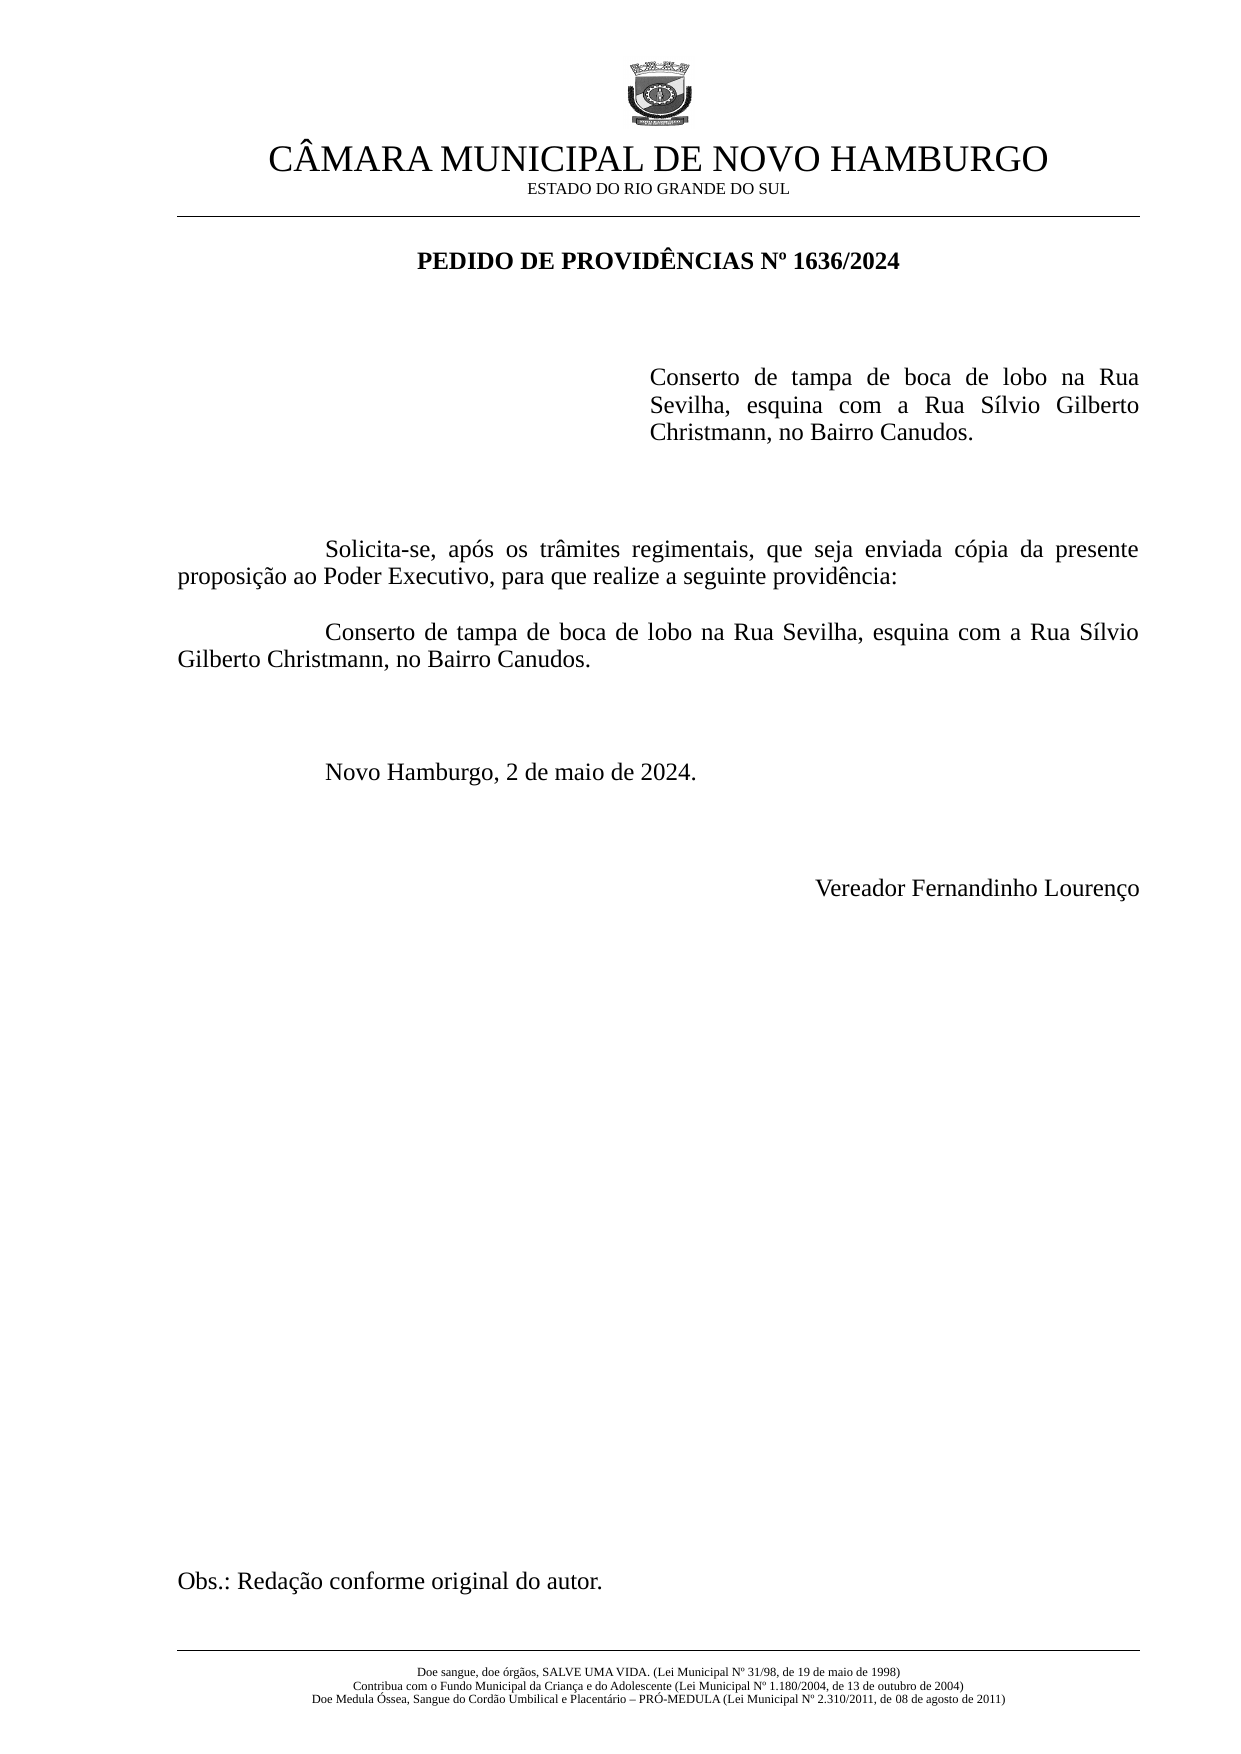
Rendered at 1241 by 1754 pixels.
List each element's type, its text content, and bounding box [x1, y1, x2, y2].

text Solicita-se, após os trâmites regimentais, que seja enviada cópia da presente proposição ao Poder Executivo, para que realize a seguinte providência: [177, 535, 1140, 590]
list Conserto de tampa de boca de lobo na Rua Sevilha, esquina com a Rua Sílvio Gilberto Christmann, no Bairro Canudos. [649, 363, 1140, 446]
text PEDIDO DE PROVIDÊNCIAS Nº 1636/2024 [177, 247, 1140, 274]
text Novo Hamburgo, 2 de maio de 2024. [177, 758, 1140, 786]
text Vereador Fernandinho Lourenço [649, 874, 1140, 902]
text Obs.: Redação conforme original do autor. [177, 1567, 1140, 1595]
list Conserto de tampa de boca de lobo na Rua Sevilha, esquina com a Rua Sílvio Gilberto Christmann, no Bairro Canudos. [177, 618, 1140, 673]
